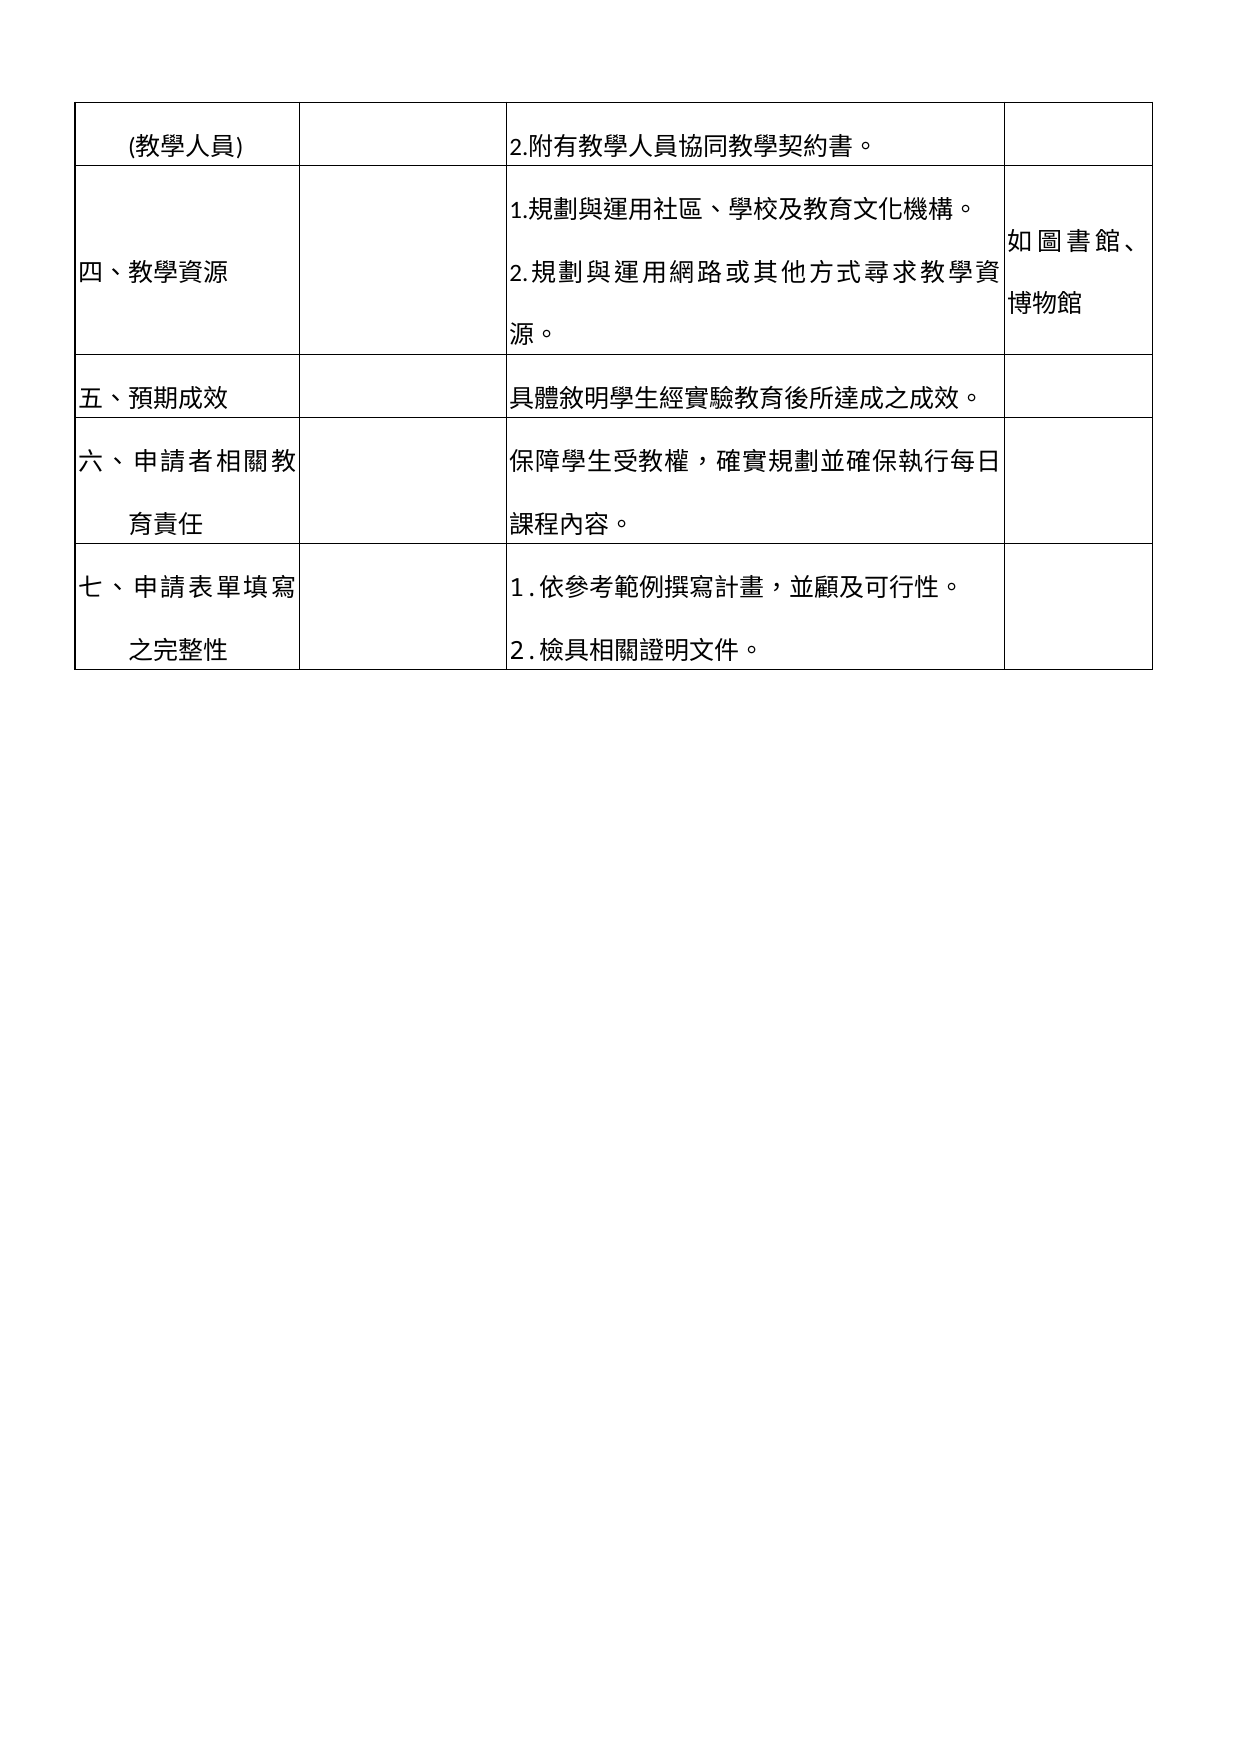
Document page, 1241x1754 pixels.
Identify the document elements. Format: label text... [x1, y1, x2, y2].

table_cell (教學人員) [76, 103, 299, 165]
table_cell 如圖書館、博物館 [1005, 166, 1152, 354]
table_cell [300, 544, 506, 669]
table_cell [300, 418, 506, 543]
table_cell [300, 166, 506, 354]
table_cell 四、教學資源 [76, 166, 299, 354]
table_cell [300, 355, 506, 417]
table_cell [1005, 355, 1152, 417]
table_cell 保障學生受教權，確實規劃並確保執行每日課程內容。 [507, 418, 1004, 543]
table_cell 具體敘明學生經實驗教育後所達成之成效。 [507, 355, 1004, 417]
table_cell 七、申請表單填寫之完整性 [76, 544, 299, 669]
table_cell [1005, 418, 1152, 543]
table_cell 六、申請者相關教育責任 [76, 418, 299, 543]
table_cell [300, 103, 506, 165]
table_cell [1005, 544, 1152, 669]
table_cell 2.附有教學人員協同教學契約書。 [507, 103, 1004, 165]
table_cell 1.依參考範例撰寫計畫，並顧及可行性。 2.檢具相關證明文件。 [507, 544, 1004, 669]
table_cell 1.規劃與運用社區、學校及教育文化機構。 2.規劃與運用網路或其他方式尋求教學資源。 [507, 166, 1004, 354]
table_cell 五、預期成效 [76, 355, 299, 417]
table_cell [1005, 103, 1152, 165]
